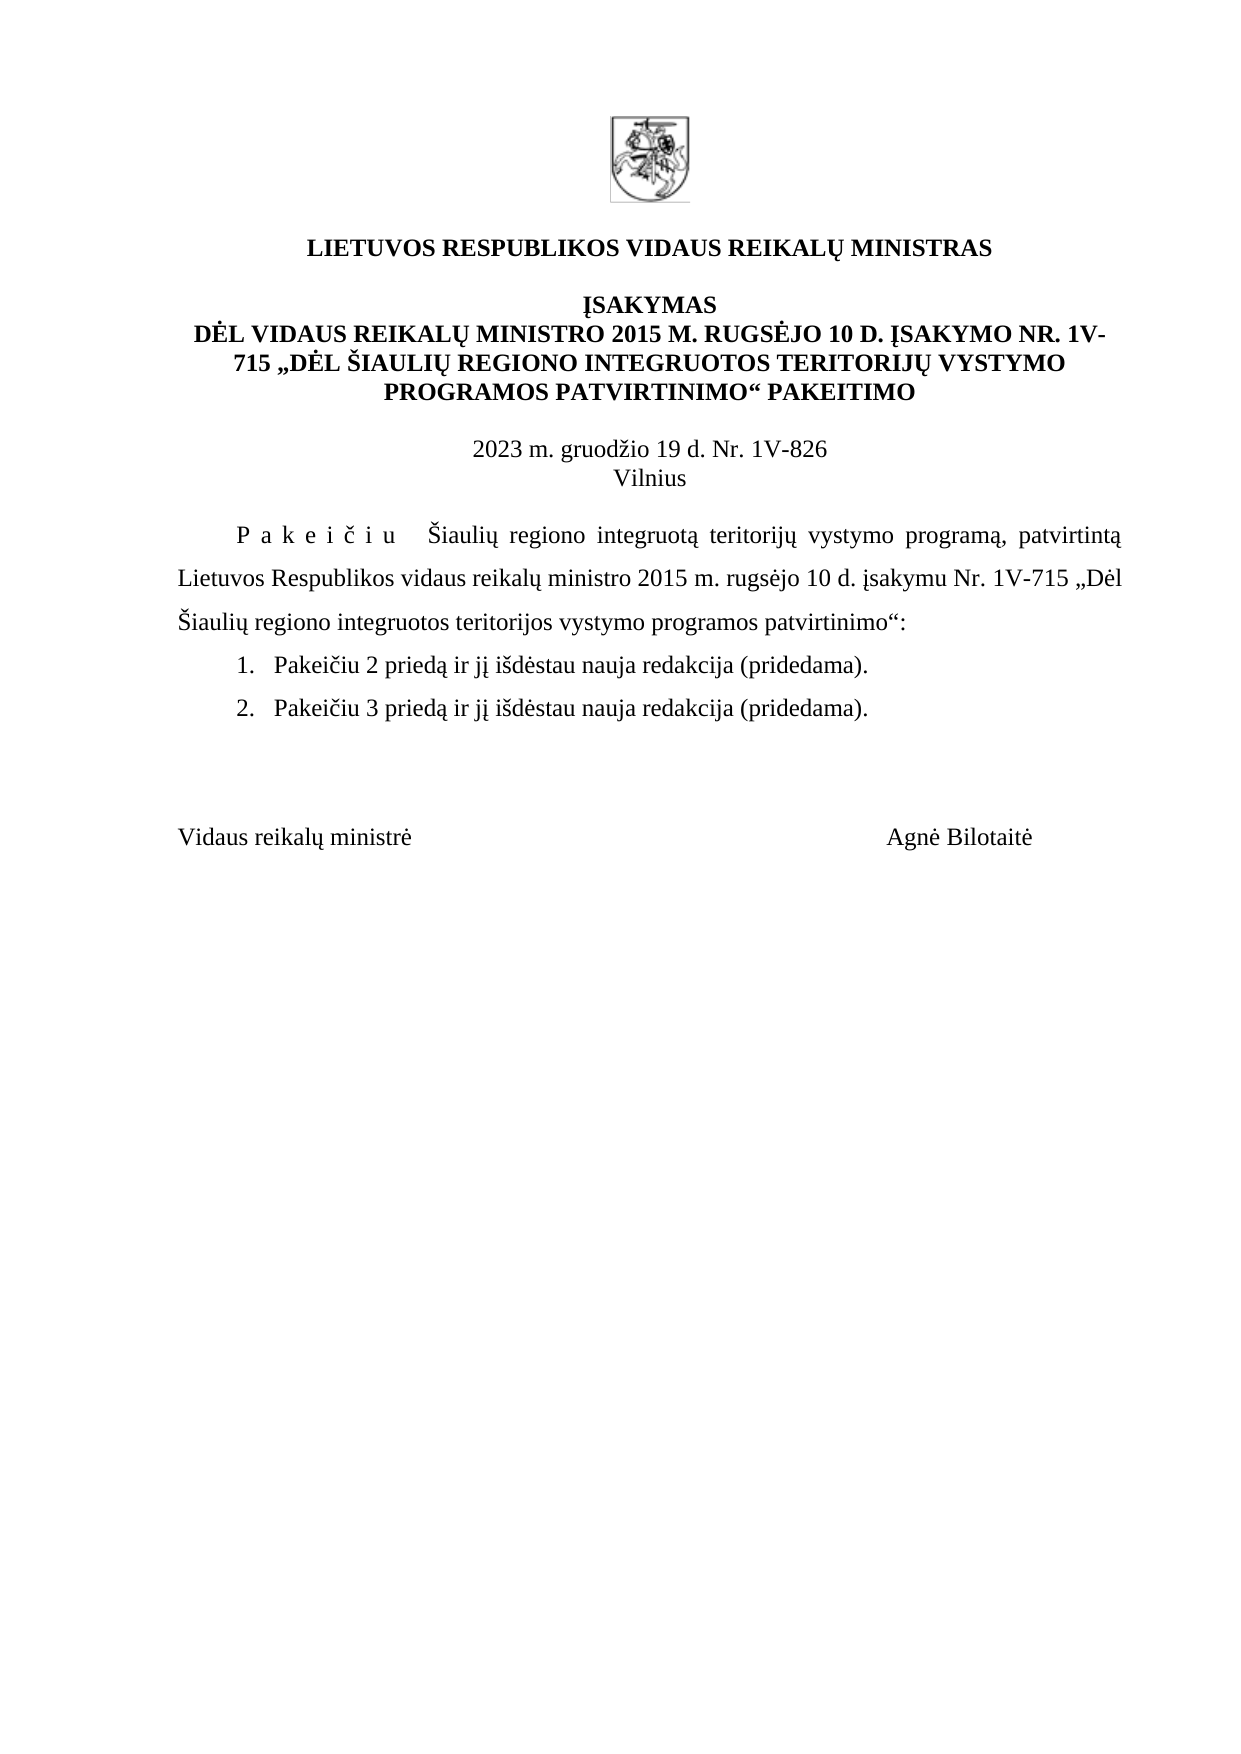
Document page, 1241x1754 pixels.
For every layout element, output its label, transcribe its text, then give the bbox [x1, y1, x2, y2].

text 2023 m. gruodžio 19 d. Nr. 1V-826 [177, 434, 1122, 463]
text Vidaus reikalų ministrė Agnė Bilotaitė [177, 822, 1122, 851]
text ĮSAKYMAS [177, 290, 1122, 319]
text DĖL VIDAUS REIKALŲ MINISTRO 2015 m. rugsėjo 10 d. įsakymo nr. 1v-715 „dėl ŠIAULIŲ REGIONO INTEGRUOTOS TERITORIJŲ VYSTYMO PROGRAMOS PATVIRTINIMO“ pakeitimo [177, 319, 1122, 405]
text Vilnius [177, 463, 1122, 492]
text 1. Pakeičiu 2 priedą ir jį išdėstau nauja redakcija (pridedama). [236, 650, 1122, 678]
text LIETUVOS RESPUBLIKOS VIDAUS REIKALŲ MINISTRAS [177, 233, 1122, 262]
text Pakeičiu Šiaulių regiono integruotą teritorijų vystymo programą, patvirtintą Lietuvos Respublikos vidaus reikalų ministro 2015 m. rugsėjo 10 d. įsakymu Nr. 1V-715 „Dėl Šiaulių regiono integruotos teritorijos vystymo programos patvirtinimo“: [177, 520, 1122, 635]
text 2. Pakeičiu 3 priedą ir jį išdėstau nauja redakcija (pridedama). [236, 693, 1122, 722]
